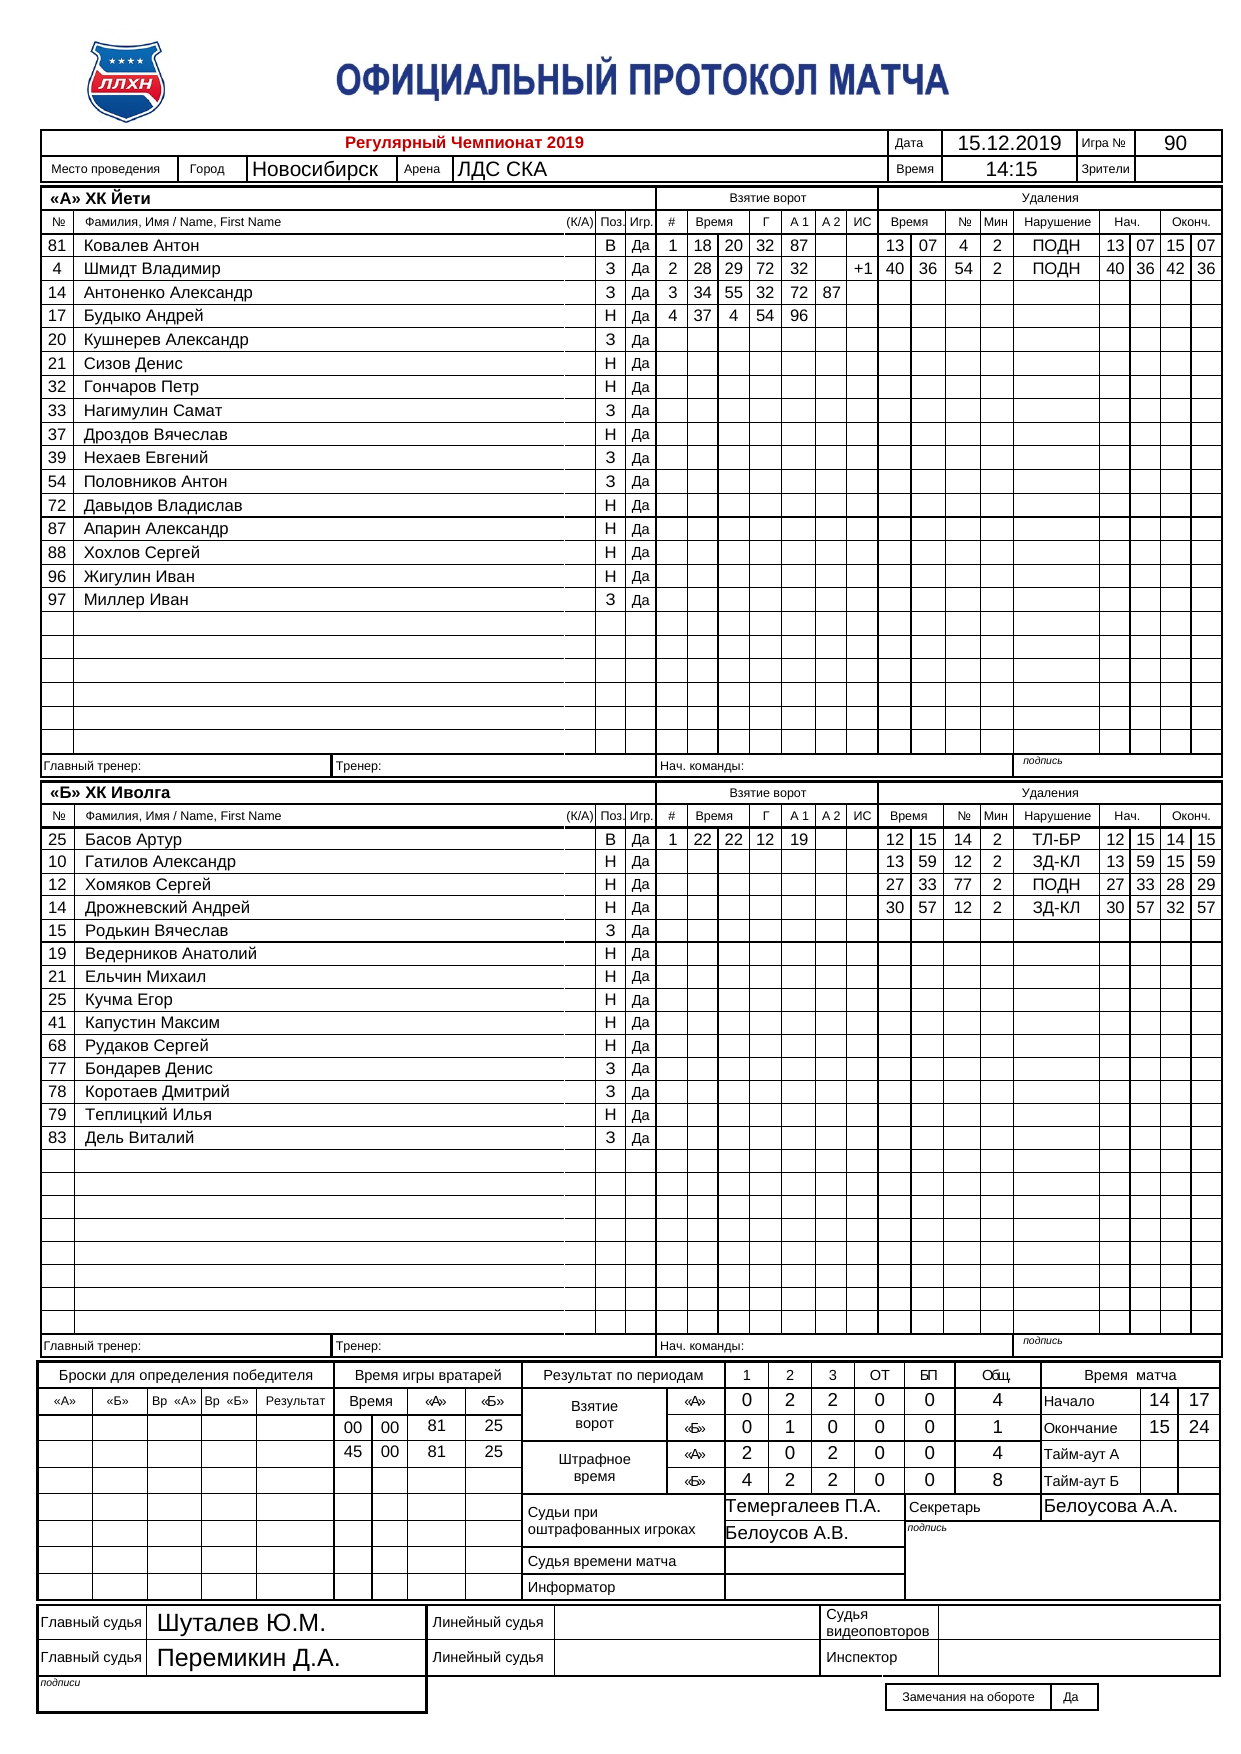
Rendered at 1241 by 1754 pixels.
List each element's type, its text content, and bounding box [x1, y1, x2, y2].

table_cell [782, 1242, 815, 1264]
table_header 2 [769, 1363, 811, 1387]
table_cell [1014, 920, 1099, 941]
table_cell Штрафное время [523, 1442, 666, 1493]
table_cell «А» [39, 1389, 92, 1413]
table_cell 0 [855, 1389, 904, 1413]
table_cell [939, 1640, 1219, 1675]
table_cell 2 [981, 850, 1013, 872]
table_cell [816, 352, 846, 374]
table_cell [688, 1196, 717, 1218]
table_cell [42, 683, 73, 706]
table_cell 33 [1131, 874, 1160, 895]
table_cell [75, 1265, 564, 1287]
table_cell [816, 235, 846, 256]
table_cell [688, 1219, 717, 1241]
table_cell [565, 1035, 595, 1057]
table_cell [816, 1058, 846, 1079]
table_cell [565, 565, 595, 587]
table_cell Нач. команды: [657, 1335, 1012, 1356]
table_cell [565, 707, 595, 729]
table_cell [750, 541, 781, 564]
table_cell [981, 1288, 1013, 1310]
table_cell А 1 [782, 805, 815, 826]
table_cell 0 [905, 1415, 954, 1440]
table_cell 77 [42, 1058, 74, 1079]
table_cell [1192, 612, 1221, 634]
table_cell [912, 1242, 943, 1264]
table_cell [912, 636, 945, 658]
table_cell [750, 966, 781, 987]
table_header 15.12.2019 [943, 131, 1076, 155]
table_cell [944, 1288, 980, 1310]
table_cell [847, 989, 877, 1011]
table_cell [816, 1265, 846, 1287]
table_header Время игры вратарей [335, 1363, 521, 1387]
table_cell 1 [956, 1415, 1040, 1440]
table_cell [1161, 1196, 1190, 1218]
table_cell [816, 1196, 846, 1218]
table_cell [719, 518, 749, 540]
table_cell [847, 1081, 877, 1103]
table_cell [335, 1468, 371, 1493]
table_cell [74, 659, 564, 682]
table_cell 57 [1131, 896, 1160, 918]
table_cell № [946, 211, 980, 233]
table_cell В [596, 829, 625, 849]
table_cell Да [626, 376, 655, 398]
table_cell подпись [906, 1522, 1219, 1599]
table_cell [1100, 1219, 1129, 1241]
table_cell [750, 565, 781, 587]
table_cell [981, 1242, 1013, 1264]
table_cell [1014, 376, 1099, 398]
table_cell 54 [42, 470, 73, 493]
table_cell [847, 943, 877, 964]
table_cell 29 [1192, 874, 1221, 895]
table_cell [1131, 920, 1160, 941]
table_cell [879, 494, 910, 516]
table_header Игра № [1078, 131, 1134, 155]
table_cell [1131, 1196, 1160, 1218]
table_cell [1131, 1081, 1160, 1103]
table_cell [1100, 446, 1129, 469]
table_cell Ельчин Михаил [75, 966, 564, 987]
table_cell [981, 518, 1013, 540]
table_cell [912, 1035, 943, 1057]
table_cell [596, 1288, 625, 1310]
table_cell [1192, 423, 1221, 445]
table_cell ЛДС СКА [454, 157, 887, 181]
table_cell [1192, 1196, 1221, 1218]
table_cell [1014, 305, 1099, 327]
table_cell [847, 281, 877, 303]
table_cell [257, 1468, 333, 1493]
table_cell [626, 730, 655, 753]
table_cell [202, 1468, 256, 1493]
table_cell [816, 612, 846, 634]
table_cell [816, 257, 846, 280]
table_cell [847, 541, 877, 564]
table_cell [596, 683, 625, 706]
table_cell [946, 541, 980, 564]
table_header БП [905, 1363, 954, 1387]
table_cell [1161, 541, 1190, 564]
table_cell [1161, 1127, 1190, 1149]
table_cell [782, 1058, 815, 1079]
table_cell [750, 730, 781, 753]
table_cell [879, 707, 910, 729]
table_cell [565, 1173, 595, 1195]
table_cell [626, 1150, 655, 1172]
table_cell 13 [1100, 850, 1129, 872]
table_cell 33 [42, 399, 73, 422]
table_cell [565, 1104, 595, 1126]
table_cell [657, 1196, 687, 1218]
table_cell [879, 1058, 910, 1079]
table_cell [782, 1219, 815, 1241]
table_cell [782, 565, 815, 587]
table_cell [847, 423, 877, 445]
table_cell [1161, 1219, 1190, 1241]
table_cell [1161, 707, 1190, 729]
table_cell [373, 1494, 407, 1520]
table_cell 36 [912, 257, 945, 280]
table_cell [373, 1468, 407, 1493]
table_cell [847, 1127, 877, 1149]
table_cell [1099, 1682, 1220, 1711]
table_cell Н [596, 352, 625, 374]
table_cell Инспектор [821, 1640, 938, 1675]
table_cell [565, 896, 595, 918]
table_cell Фамилия, Имя / Name, First Name [75, 805, 565, 826]
table_cell [93, 1468, 147, 1493]
table_cell 32 [750, 281, 781, 303]
table_cell # [657, 805, 687, 826]
table_cell [1014, 1288, 1099, 1310]
table_cell [1014, 966, 1099, 987]
table_cell [688, 1150, 717, 1172]
table_cell [1192, 1081, 1221, 1103]
table_cell [565, 446, 595, 469]
table_cell [565, 659, 595, 682]
table_cell [1100, 423, 1129, 445]
table_cell [1100, 588, 1129, 611]
table_cell [912, 683, 945, 706]
table_cell [981, 423, 1013, 445]
table_cell Вр «Б» [202, 1389, 256, 1413]
table_cell [946, 470, 980, 493]
table_cell Место проведения [42, 157, 177, 181]
table_cell [981, 1196, 1013, 1218]
table_cell [782, 636, 815, 658]
table_cell [981, 989, 1013, 1011]
table_cell 20 [42, 328, 73, 351]
table_cell Н [596, 1035, 625, 1057]
table_cell [782, 1173, 815, 1195]
table_cell [1131, 966, 1160, 987]
table_cell Кушнерев Александр [74, 328, 564, 351]
table_cell Линейный судья [428, 1640, 554, 1675]
table_cell [657, 1058, 687, 1079]
table_cell [565, 850, 595, 872]
table_cell № [944, 805, 980, 826]
table_cell [750, 1150, 781, 1172]
table_cell [1100, 1058, 1129, 1079]
table_cell [912, 966, 943, 987]
table_cell Гончаров Петр [74, 376, 564, 398]
table_cell [912, 494, 945, 516]
table_cell З [596, 588, 625, 611]
table_cell 32 [42, 376, 73, 398]
table_cell 2 [726, 1442, 768, 1467]
table_cell 42 [1161, 257, 1190, 280]
table_cell [912, 989, 943, 1011]
table_cell [944, 1311, 980, 1333]
table_cell [1100, 470, 1129, 493]
table_cell [42, 612, 73, 634]
table_cell [42, 659, 73, 682]
table_cell [1131, 659, 1160, 682]
table_cell [719, 1058, 749, 1079]
table_cell 4 [719, 305, 749, 327]
table_cell [688, 896, 717, 918]
table_cell 18 [688, 235, 717, 256]
table_cell [816, 874, 846, 895]
table_cell Результат [257, 1389, 333, 1413]
table_cell [657, 1288, 687, 1310]
table_header Время матча [1042, 1363, 1219, 1387]
table_cell [408, 1468, 465, 1493]
table_cell [39, 1416, 92, 1440]
table_cell [946, 659, 980, 682]
table_cell [202, 1574, 256, 1599]
table_cell [42, 1311, 74, 1333]
table_cell [1014, 1035, 1099, 1057]
table_cell Нагимулин Самат [74, 399, 564, 422]
table_cell [816, 683, 846, 706]
table_cell Время [688, 805, 749, 826]
table_cell [944, 1219, 980, 1241]
table_cell [1014, 328, 1099, 351]
table_cell [719, 1311, 749, 1333]
table_cell (К/А) [565, 211, 595, 233]
table_cell [1100, 1242, 1129, 1264]
table_cell [750, 874, 781, 895]
table_cell Судья видеоповторов [821, 1606, 938, 1639]
table_cell [688, 1265, 717, 1287]
table_header Удаления [879, 783, 1221, 803]
table_cell [596, 636, 625, 658]
table_cell [1192, 1311, 1221, 1333]
table_cell ИС [847, 805, 877, 826]
table_cell 4 [946, 235, 980, 256]
table_cell [719, 423, 749, 445]
table_cell [466, 1547, 521, 1573]
table_cell 59 [912, 850, 943, 872]
table_cell [1192, 1104, 1221, 1126]
table_cell [879, 376, 910, 398]
table_cell [1100, 707, 1129, 729]
table_cell 25 [42, 989, 74, 1011]
table_cell 4 [42, 257, 73, 280]
table_cell [750, 1173, 781, 1195]
table_cell [565, 1311, 595, 1333]
table_cell [912, 943, 943, 964]
table_cell Игр. [626, 805, 655, 826]
table_cell [74, 636, 564, 658]
table_cell Да [626, 1058, 655, 1079]
table_cell [883, 1677, 1220, 1681]
table_cell 36 [1192, 257, 1221, 280]
table_cell [408, 1574, 465, 1599]
table_cell [657, 588, 687, 611]
table_cell 0 [812, 1415, 854, 1440]
table_cell ИС [847, 211, 877, 233]
table_cell [912, 1058, 943, 1079]
table_cell [1100, 1196, 1129, 1218]
table_cell [42, 1219, 74, 1241]
table_cell ТЛ-БР [1014, 829, 1099, 849]
table_cell [1100, 1104, 1129, 1126]
table_cell [879, 1265, 910, 1287]
table_cell [912, 399, 945, 422]
table_cell [816, 328, 846, 351]
table_cell 0 [855, 1415, 904, 1440]
table_cell [981, 352, 1013, 374]
table_cell [816, 446, 846, 469]
table_cell [657, 730, 687, 753]
table_cell 20 [719, 235, 749, 256]
table_cell [719, 1081, 749, 1103]
table_cell [373, 1521, 407, 1546]
table_cell [946, 423, 980, 445]
table_cell [1014, 683, 1099, 706]
table_cell [750, 659, 781, 682]
table_cell 15 [42, 920, 74, 941]
table_header ОТ [855, 1363, 904, 1387]
table_cell [75, 1150, 564, 1172]
table_header Взятие ворот [657, 783, 877, 803]
table_cell 28 [688, 257, 717, 280]
table_cell [946, 446, 980, 469]
table_cell [782, 1265, 815, 1287]
table_cell 83 [42, 1127, 74, 1149]
table_cell [719, 541, 749, 564]
table_cell [912, 423, 945, 445]
table_cell [944, 1196, 980, 1218]
table_cell 13 [1100, 235, 1129, 256]
table_cell [1131, 541, 1160, 564]
table_cell Бондарев Денис [75, 1058, 564, 1079]
table_cell Да [626, 966, 655, 987]
table_header 3 [812, 1363, 854, 1387]
table_cell [1192, 446, 1221, 469]
table_cell [782, 1311, 815, 1333]
table_cell [565, 920, 595, 941]
table_cell [1014, 636, 1099, 658]
table_cell Поз. [596, 805, 625, 826]
table_cell [596, 1242, 625, 1264]
table_cell [1131, 1173, 1160, 1195]
table_header Броски для определения победителя [39, 1363, 333, 1387]
table_cell [1100, 1311, 1129, 1333]
table_cell [39, 1547, 92, 1573]
table_cell [657, 1012, 687, 1033]
table_cell 1 [657, 235, 687, 256]
table_cell 55 [719, 281, 749, 303]
table_cell Шуталев Ю.М. [147, 1606, 425, 1639]
table_cell [719, 1173, 749, 1195]
table_cell [816, 1150, 846, 1172]
table_cell [912, 920, 943, 941]
table_cell [879, 920, 910, 941]
table_cell [1192, 920, 1221, 941]
table_cell (К/А) [565, 805, 595, 826]
table_cell [946, 730, 980, 753]
table_cell [257, 1521, 333, 1546]
table_cell [74, 612, 564, 634]
table_cell [42, 707, 73, 729]
table_cell [879, 352, 910, 374]
table_cell [879, 328, 910, 351]
table_cell [719, 1288, 749, 1310]
table_cell 54 [946, 257, 980, 280]
table_cell [657, 874, 687, 895]
table_cell Нач. [1100, 805, 1160, 826]
table_cell [1100, 1012, 1129, 1033]
table_cell [750, 328, 781, 351]
table_cell [719, 328, 749, 351]
table_cell [750, 352, 781, 374]
table_cell [688, 636, 717, 658]
table_cell Тайм-аут Б [1042, 1468, 1140, 1493]
table_cell [816, 1104, 846, 1126]
table_cell [657, 541, 687, 564]
table_cell [1014, 1219, 1099, 1241]
table_cell [912, 1173, 943, 1195]
table_cell 17 [42, 305, 73, 327]
table_cell [944, 989, 980, 1011]
table_cell [657, 470, 687, 493]
table_cell 19 [782, 829, 815, 849]
table_cell [847, 850, 877, 872]
table_cell [879, 966, 910, 987]
table_cell [719, 1035, 749, 1057]
table_cell [750, 683, 781, 706]
table_cell [750, 1104, 781, 1126]
table_cell Н [596, 541, 625, 564]
table_cell [1192, 281, 1221, 303]
table_cell [1192, 470, 1221, 493]
table_cell [750, 588, 781, 611]
table_cell [879, 565, 910, 587]
table_cell [565, 943, 595, 964]
table_cell [816, 494, 846, 516]
table_cell [1192, 730, 1221, 753]
table_cell [1161, 943, 1190, 964]
table_cell 4 [956, 1442, 1040, 1467]
table_cell [1161, 636, 1190, 658]
table_cell Хомяков Сергей [75, 874, 564, 895]
table_cell [1014, 1012, 1099, 1033]
table_cell [596, 1311, 625, 1333]
table_cell [981, 305, 1013, 327]
table_cell [847, 659, 877, 682]
table_cell [466, 1468, 521, 1493]
table_cell [719, 1196, 749, 1218]
table_cell «Б» [93, 1389, 147, 1413]
table_cell 77 [944, 874, 980, 895]
table_cell 59 [1131, 850, 1160, 872]
table_cell «А» [408, 1389, 465, 1413]
table_cell Дель Виталий [75, 1127, 564, 1149]
table_cell Информатор [523, 1575, 724, 1599]
table_cell Фамилия, Имя / Name, First Name [74, 211, 565, 233]
table_cell [1161, 565, 1190, 587]
table_cell [816, 1035, 846, 1057]
table_cell [1131, 470, 1160, 493]
table_cell [688, 518, 717, 540]
table_cell [148, 1547, 201, 1573]
table_cell [1192, 1242, 1221, 1264]
table_cell [565, 1242, 595, 1264]
table_cell Дрожневский Андрей [75, 896, 564, 918]
table_cell [1161, 1081, 1190, 1103]
table_cell [981, 1265, 1013, 1287]
table_cell [1014, 352, 1099, 374]
table_cell [1192, 352, 1221, 374]
table_cell З [596, 1058, 625, 1079]
table_header Да [1052, 1685, 1097, 1709]
table_cell [1014, 1104, 1099, 1126]
table_cell [565, 423, 595, 445]
table_cell [39, 1494, 92, 1520]
table_cell [847, 328, 877, 351]
table_cell Главный тренер: [42, 1335, 330, 1356]
table_cell Да [626, 352, 655, 374]
table_cell [657, 1265, 687, 1287]
table_cell 32 [1161, 896, 1190, 918]
table_cell Да [626, 874, 655, 895]
table_cell 81 [42, 235, 73, 256]
table_cell 25 [42, 829, 74, 849]
table_cell [42, 1288, 74, 1310]
table_cell [257, 1494, 333, 1520]
table_cell [981, 1058, 1013, 1079]
table_cell Время [889, 157, 941, 181]
table_cell [657, 966, 687, 987]
table_cell [373, 1547, 407, 1573]
table_cell [981, 966, 1013, 987]
table_cell [75, 1219, 564, 1241]
table_cell З [596, 470, 625, 493]
table_cell 07 [1131, 235, 1160, 256]
table_cell [1014, 1058, 1099, 1079]
table_cell [879, 1104, 910, 1126]
table_cell [782, 328, 815, 351]
table_cell 2 [981, 257, 1013, 280]
table_cell [1131, 730, 1160, 753]
table_cell Время [879, 211, 945, 233]
table_cell Игр. [626, 211, 655, 233]
table_cell [719, 850, 749, 872]
table_cell 2 [657, 257, 687, 280]
table_cell [816, 966, 846, 987]
table_cell ЗД-КЛ [1014, 896, 1099, 918]
table_cell [75, 1196, 564, 1218]
table_cell [944, 920, 980, 941]
table_cell [565, 470, 595, 493]
table_cell [816, 1081, 846, 1103]
table_header Регулярный Чемпионат 2019 [42, 131, 887, 155]
table_cell 68 [42, 1035, 74, 1057]
table_cell [981, 1012, 1013, 1033]
table_cell Оконч. [1161, 211, 1221, 233]
table_cell [626, 636, 655, 658]
table_cell [879, 446, 910, 469]
table_cell Н [596, 943, 625, 964]
table_cell Г [750, 211, 781, 233]
table_cell [1131, 1242, 1160, 1264]
table_cell Взятие ворот [523, 1389, 666, 1440]
table_cell [148, 1441, 201, 1467]
table_cell [946, 399, 980, 422]
table_cell 0 [855, 1468, 904, 1493]
table_cell Н [596, 494, 625, 516]
table_cell 1 [769, 1415, 811, 1440]
table_cell [879, 1012, 910, 1033]
table_cell [1014, 470, 1099, 493]
table_cell [657, 636, 687, 658]
table_cell [565, 399, 595, 422]
table_cell [1131, 1012, 1160, 1033]
table_cell [946, 352, 980, 374]
table_cell [750, 470, 781, 493]
table_cell 22 [688, 829, 717, 849]
table_cell Басов Артур [75, 829, 564, 849]
table_cell [688, 874, 717, 895]
table_cell [847, 730, 877, 753]
table_cell [782, 1035, 815, 1057]
table_cell [657, 707, 687, 729]
table_cell [688, 1035, 717, 1057]
table_cell [148, 1521, 201, 1546]
table_cell [879, 1219, 910, 1241]
table_cell [555, 1640, 819, 1675]
table_cell [847, 1219, 877, 1241]
table_cell [1179, 1441, 1219, 1467]
table_cell [847, 920, 877, 941]
table_cell Да [626, 920, 655, 941]
table_cell Теплицкий Илья [75, 1104, 564, 1126]
table_cell [565, 989, 595, 1011]
table_cell [1192, 989, 1221, 1011]
table_cell [981, 730, 1013, 753]
table_cell [782, 659, 815, 682]
table_cell Нач. [1100, 211, 1160, 233]
table_cell [657, 683, 687, 706]
table_cell 15 [1141, 1415, 1177, 1440]
table_cell [202, 1547, 256, 1573]
table_cell [1161, 494, 1190, 516]
table_cell [657, 989, 687, 1011]
table_cell [944, 966, 980, 987]
table_cell Белоусов А.В. [726, 1521, 904, 1546]
table_cell [782, 730, 815, 753]
table_cell Судья времени матча [523, 1548, 724, 1573]
table_cell [726, 1575, 904, 1599]
table_cell [565, 328, 595, 351]
table_cell [879, 636, 910, 658]
table_cell 00 [335, 1416, 371, 1440]
table_cell [626, 1173, 655, 1195]
table_cell [688, 1288, 717, 1310]
table_cell [816, 1242, 846, 1264]
table_cell Да [626, 235, 655, 256]
table_cell 10 [42, 850, 74, 872]
table_cell [879, 683, 910, 706]
table_cell [1131, 588, 1160, 611]
table_cell [74, 730, 564, 753]
table_cell [719, 636, 749, 658]
table_cell [981, 494, 1013, 516]
table_cell [1192, 494, 1221, 516]
table_cell [816, 588, 846, 611]
table_cell [688, 1058, 717, 1079]
table_cell «Б» [668, 1468, 724, 1493]
table_cell [1141, 1468, 1177, 1493]
table_cell [782, 612, 815, 634]
table_cell [565, 1012, 595, 1033]
table_cell [1131, 1265, 1160, 1287]
table_cell [750, 1012, 781, 1033]
table_cell [1161, 281, 1190, 303]
table_cell Нехаев Евгений [74, 446, 564, 469]
table_cell [1014, 446, 1099, 469]
table_cell [782, 470, 815, 493]
table_cell [944, 1127, 980, 1149]
table_cell [1131, 494, 1160, 516]
table_cell [816, 829, 846, 849]
table_cell [981, 1104, 1013, 1126]
table_cell [912, 376, 945, 398]
table_cell Поз. [596, 211, 625, 233]
table_cell А 2 [816, 805, 846, 826]
table_cell [944, 1265, 980, 1287]
table_cell 0 [769, 1442, 811, 1467]
table_cell [847, 376, 877, 398]
table_cell [202, 1441, 256, 1467]
table_cell Да [626, 588, 655, 611]
table_cell [946, 612, 980, 634]
table_cell [944, 1173, 980, 1195]
table_cell [688, 683, 717, 706]
table_cell [847, 874, 877, 895]
table_cell Шмидт Владимир [74, 257, 564, 280]
table_cell 2 [981, 235, 1013, 256]
table_cell [879, 1035, 910, 1057]
table_cell [1100, 352, 1129, 374]
table_cell [1014, 612, 1099, 634]
table_cell [719, 376, 749, 398]
table_cell [1100, 1288, 1129, 1310]
table_cell [946, 328, 980, 351]
table_cell [42, 1242, 74, 1264]
table_cell [782, 966, 815, 987]
table_cell [626, 612, 655, 634]
table_cell Да [626, 494, 655, 516]
table_cell Город [179, 157, 246, 181]
table_cell [750, 989, 781, 1011]
table_cell [912, 1288, 943, 1310]
table_cell [688, 707, 717, 729]
table_cell 00 [373, 1416, 407, 1440]
table_cell Да [626, 281, 655, 303]
table_cell [565, 874, 595, 895]
table_cell З [596, 281, 625, 303]
table_cell [1161, 423, 1190, 445]
table_cell [816, 920, 846, 941]
table_cell [847, 1265, 877, 1287]
table_cell [1014, 989, 1099, 1011]
table_cell [1100, 305, 1129, 327]
table_cell [1014, 659, 1099, 682]
table_cell 81 [408, 1416, 465, 1440]
table_cell 14 [944, 829, 980, 849]
table_cell [466, 1494, 521, 1520]
table_cell [912, 352, 945, 374]
table_cell Да [626, 423, 655, 445]
table_cell Хохлов Сергей [74, 541, 564, 564]
table_cell [1100, 1173, 1129, 1195]
table_cell [1014, 1242, 1099, 1264]
table_cell [93, 1521, 147, 1546]
table_cell [719, 588, 749, 611]
table_cell [657, 850, 687, 872]
table_cell [565, 1127, 595, 1149]
table_cell [1161, 1288, 1190, 1310]
table_cell 2 [769, 1389, 811, 1413]
table_cell [879, 730, 910, 753]
table_cell 87 [42, 518, 73, 540]
table_cell [39, 1521, 92, 1546]
table_cell [626, 1311, 655, 1333]
table_cell [750, 896, 781, 918]
table_cell [912, 612, 945, 634]
table_cell [657, 920, 687, 941]
table_cell 15 [912, 829, 943, 849]
table_cell [1161, 376, 1190, 398]
table_cell 12 [944, 896, 980, 918]
table_cell [1192, 1058, 1221, 1079]
table_cell Н [596, 989, 625, 1011]
table_cell 0 [905, 1442, 954, 1467]
table_cell [1014, 1173, 1099, 1195]
table_cell Да [626, 896, 655, 918]
table_cell [847, 1012, 877, 1033]
table_cell [750, 707, 781, 729]
table_cell Да [626, 1012, 655, 1033]
table_cell [74, 707, 564, 729]
table_cell 12 [879, 829, 910, 849]
table_cell [719, 659, 749, 682]
table_cell [1131, 1219, 1160, 1241]
table_cell [879, 305, 910, 327]
table_cell [912, 1150, 943, 1172]
table_cell Главный судья [39, 1640, 146, 1675]
table_cell Н [596, 966, 625, 987]
table_cell 57 [1192, 896, 1221, 918]
table_cell [565, 305, 595, 327]
table_cell [750, 1219, 781, 1241]
table_cell [39, 1441, 92, 1467]
table_cell [1100, 541, 1129, 564]
table_cell [719, 730, 749, 753]
table_cell [1161, 305, 1190, 327]
table_cell Н [596, 1104, 625, 1126]
table_cell Да [626, 1127, 655, 1149]
table_cell [912, 588, 945, 611]
table_cell А 2 [816, 211, 846, 233]
table_cell [688, 352, 717, 374]
table_cell Да [626, 943, 655, 964]
table_cell [879, 1242, 910, 1264]
table_cell 41 [42, 1012, 74, 1033]
table_cell [688, 423, 717, 445]
table_cell [1131, 399, 1160, 422]
table_cell [148, 1416, 201, 1440]
table_cell [335, 1494, 371, 1520]
table_cell [1161, 1035, 1190, 1057]
table_cell [946, 565, 980, 587]
table_cell [750, 850, 781, 872]
table_cell [1131, 281, 1160, 303]
table_cell [981, 328, 1013, 351]
table_cell [847, 636, 877, 658]
table_cell [816, 423, 846, 445]
table_cell [946, 707, 980, 729]
table_cell 34 [688, 281, 717, 303]
table_cell Тренер: [333, 755, 655, 776]
table_cell [816, 541, 846, 564]
table_cell Родькин Вячеслав [75, 920, 564, 941]
table_cell [74, 683, 564, 706]
table_cell [816, 1173, 846, 1195]
table_cell [782, 1012, 815, 1033]
table_cell Коротаев Дмитрий [75, 1081, 564, 1103]
table_cell [657, 1219, 687, 1241]
table_cell [657, 1150, 687, 1172]
table_cell [688, 1173, 717, 1195]
table_cell [847, 1173, 877, 1195]
table_cell 24 [1179, 1415, 1219, 1440]
table_cell [750, 1311, 781, 1333]
table_cell 32 [750, 235, 781, 256]
table_cell [1131, 446, 1160, 469]
table_cell [466, 1574, 521, 1599]
table_cell [750, 943, 781, 964]
table_cell [981, 281, 1013, 303]
table_cell Да [626, 1081, 655, 1103]
table_cell [981, 1035, 1013, 1057]
table_cell [847, 446, 877, 469]
table_cell [847, 707, 877, 729]
table_cell [657, 1104, 687, 1126]
table_cell [93, 1494, 147, 1520]
table_cell [981, 1219, 1013, 1241]
table_cell [782, 920, 815, 941]
table_cell [565, 1196, 595, 1218]
table_cell [335, 1547, 371, 1573]
table_cell Дроздов Вячеслав [74, 423, 564, 445]
table_cell [75, 1242, 564, 1264]
table_cell [750, 612, 781, 634]
table_cell [879, 1311, 910, 1333]
table_cell [719, 943, 749, 964]
table_cell [1014, 399, 1099, 422]
table_cell [847, 896, 877, 918]
table_cell [1014, 281, 1099, 303]
table_cell [912, 1196, 943, 1218]
table_cell [719, 874, 749, 895]
table_cell [719, 470, 749, 493]
table_cell [565, 829, 595, 849]
table_cell [782, 446, 815, 469]
table_cell Главный судья [39, 1606, 146, 1639]
table_cell [565, 683, 595, 706]
table_cell [946, 494, 980, 516]
table_cell [1192, 659, 1221, 682]
table_cell [1192, 518, 1221, 540]
table_cell [1161, 352, 1190, 374]
table_cell [847, 1104, 877, 1126]
table_cell [1161, 1311, 1190, 1333]
table_cell [657, 943, 687, 964]
table_cell [847, 829, 877, 849]
table_cell [1100, 376, 1129, 398]
table_cell Мин [981, 211, 1013, 233]
table_header Удаления [879, 188, 1221, 209]
table_cell [148, 1494, 201, 1520]
table_cell [1014, 707, 1099, 729]
table_cell [1100, 281, 1129, 303]
table_cell [1192, 376, 1221, 398]
table_cell [1131, 1150, 1160, 1172]
table_cell [847, 1242, 877, 1264]
table_cell [912, 707, 945, 729]
table_cell [1192, 1265, 1221, 1287]
table_cell Гатилов Александр [75, 850, 564, 872]
table_cell [688, 730, 717, 753]
table_cell [816, 565, 846, 587]
table_cell [750, 1058, 781, 1079]
table_cell [750, 494, 781, 516]
table_cell [1014, 588, 1099, 611]
table_cell [565, 541, 595, 564]
table_cell 12 [1100, 829, 1129, 849]
table_cell Половников Антон [74, 470, 564, 493]
table_cell [879, 588, 910, 611]
table_cell [596, 1173, 625, 1195]
table_cell «А» [668, 1442, 724, 1467]
table_cell [257, 1416, 333, 1440]
table_cell [750, 376, 781, 398]
table_cell З [596, 257, 625, 280]
table_cell [565, 281, 595, 303]
table_cell подпись [1014, 1335, 1221, 1356]
table_cell [688, 470, 717, 493]
table_cell [1161, 730, 1190, 753]
table_cell [42, 1265, 74, 1287]
table_cell [75, 1173, 564, 1195]
table_cell [42, 636, 73, 658]
table_cell [626, 1265, 655, 1287]
table_cell 22 [719, 829, 749, 849]
table_cell [719, 683, 749, 706]
table_cell [782, 376, 815, 398]
table_cell [816, 1288, 846, 1310]
table_cell [782, 850, 815, 872]
table_cell [879, 1288, 910, 1310]
table_cell [912, 1012, 943, 1033]
table_cell [1131, 1035, 1160, 1057]
table_cell А 1 [782, 211, 815, 233]
table_cell [981, 470, 1013, 493]
table_cell [1141, 1441, 1177, 1467]
table_cell Н [596, 874, 625, 895]
table_cell Жигулин Иван [74, 565, 564, 587]
table_cell [1161, 1058, 1190, 1079]
table_cell [719, 1219, 749, 1241]
table_cell [981, 1150, 1013, 1172]
table_cell [847, 305, 877, 327]
table_cell [944, 1150, 980, 1172]
table_cell [1161, 470, 1190, 493]
table_cell [565, 1150, 595, 1172]
table_cell [1131, 707, 1160, 729]
table_cell Зрители [1078, 157, 1134, 181]
table_header Дата [889, 131, 941, 155]
table_header 90 [1136, 131, 1221, 155]
table_cell [1161, 446, 1190, 469]
table_cell подписи [39, 1677, 425, 1711]
table_header «Б» ХК Иволга [42, 783, 655, 803]
table_cell [782, 1127, 815, 1149]
table_cell 40 [1100, 257, 1129, 280]
table_cell Окончание [1042, 1415, 1140, 1440]
table_cell З [596, 1127, 625, 1149]
table_cell [816, 305, 846, 327]
table_cell [565, 636, 595, 658]
table_cell [373, 1574, 407, 1599]
table_cell 14 [42, 281, 73, 303]
table_cell [944, 1012, 980, 1033]
table_cell [981, 707, 1013, 729]
table_cell [944, 1035, 980, 1057]
table_cell 27 [1100, 874, 1129, 895]
table_cell [782, 1104, 815, 1126]
table_cell Да [626, 565, 655, 587]
table_cell ЗД-КЛ [1014, 850, 1099, 872]
table_cell [1100, 1081, 1129, 1103]
table_cell Капустин Максим [75, 1012, 564, 1033]
table_cell [1192, 541, 1221, 564]
table_cell Вр «А» [148, 1389, 201, 1413]
table_cell [1131, 1104, 1160, 1126]
table_cell [202, 1416, 256, 1440]
table_cell [626, 1219, 655, 1241]
table_cell [719, 352, 749, 374]
table_cell 4 [657, 305, 687, 327]
table_cell 0 [726, 1415, 768, 1440]
table_cell [847, 966, 877, 987]
table_cell [688, 565, 717, 587]
table_cell [912, 730, 945, 753]
table_cell [750, 636, 781, 658]
table_cell 96 [782, 305, 815, 327]
table_cell [1100, 683, 1129, 706]
table_cell [912, 1104, 943, 1126]
table_cell [565, 1058, 595, 1079]
table_cell [981, 683, 1013, 706]
table_cell В [596, 235, 625, 256]
table_cell [596, 659, 625, 682]
table_cell [1192, 1219, 1221, 1241]
table_cell Н [596, 518, 625, 540]
table_cell [688, 850, 717, 872]
table_cell [981, 376, 1013, 398]
table_cell [1014, 518, 1099, 540]
table_cell 12 [750, 829, 781, 849]
table_cell [847, 612, 877, 634]
table_cell [657, 1242, 687, 1264]
table_cell З [596, 1081, 625, 1103]
table_cell Н [596, 850, 625, 872]
table_cell 17 [1179, 1389, 1219, 1413]
table_cell ПОДН [1014, 235, 1099, 256]
table_cell [750, 920, 781, 941]
table_cell «А» [668, 1389, 724, 1413]
table_cell [335, 1521, 371, 1546]
table_cell 2 [769, 1468, 811, 1493]
table_cell [75, 1288, 564, 1310]
table_cell [981, 1127, 1013, 1149]
table_cell [912, 565, 945, 587]
table_cell [626, 683, 655, 706]
table_cell [1131, 1058, 1160, 1079]
table_cell [847, 565, 877, 587]
table_cell [657, 423, 687, 445]
table_cell 40 [879, 257, 910, 280]
table_cell 8 [956, 1468, 1040, 1493]
table_cell [816, 989, 846, 1011]
table_cell [782, 989, 815, 1011]
table_cell [879, 518, 910, 540]
table_cell [816, 636, 846, 658]
table_cell [565, 966, 595, 987]
table_cell [782, 683, 815, 706]
table_cell [719, 920, 749, 941]
table_cell [719, 1242, 749, 1264]
table_cell [782, 518, 815, 540]
table_cell 12 [944, 850, 980, 872]
table_cell [1100, 494, 1129, 516]
table_cell [688, 1104, 717, 1126]
table_cell [1192, 565, 1221, 587]
table_cell [750, 1196, 781, 1218]
table_cell +1 [847, 257, 877, 280]
table_cell Тренер: [333, 1335, 655, 1356]
table_cell [816, 896, 846, 918]
table_cell [1100, 659, 1129, 682]
table_cell [657, 565, 687, 587]
table_cell [939, 1606, 1219, 1639]
table_cell [596, 1150, 625, 1172]
table_cell [816, 518, 846, 540]
table_cell [1100, 1265, 1129, 1287]
table_cell 28 [1161, 874, 1190, 895]
table_cell Да [626, 446, 655, 469]
table_cell Да [626, 305, 655, 327]
table_cell [688, 920, 717, 941]
table_header 1 [726, 1363, 768, 1387]
table_cell [782, 1196, 815, 1218]
table_cell [719, 494, 749, 516]
table_cell Начало [1042, 1389, 1140, 1413]
table_cell [1100, 636, 1129, 658]
table_cell [688, 1081, 717, 1103]
table_cell 33 [912, 874, 943, 895]
table_header Общ. [956, 1363, 1040, 1387]
table_cell 14 [1161, 829, 1190, 849]
table_cell 25 [466, 1441, 521, 1467]
table_cell 14 [42, 896, 74, 918]
table_cell [1131, 352, 1160, 374]
table_cell Да [626, 989, 655, 1011]
table_cell 0 [905, 1468, 954, 1493]
table_cell [1161, 1173, 1190, 1195]
table_cell 4 [956, 1389, 1040, 1413]
table_cell 2 [812, 1389, 854, 1413]
table_cell [782, 1081, 815, 1103]
table_cell [1131, 683, 1160, 706]
table_cell [944, 1104, 980, 1126]
table_cell 13 [879, 235, 910, 256]
table_cell [688, 588, 717, 611]
table_cell Давыдов Владислав [74, 494, 564, 516]
table_cell [782, 399, 815, 422]
table_cell [879, 423, 910, 445]
table_cell 2 [981, 874, 1013, 895]
table_cell [750, 1288, 781, 1310]
table_cell [1014, 565, 1099, 587]
table_cell Н [596, 305, 625, 327]
table_cell [847, 1288, 877, 1310]
table_cell Темергалеев П.А. [726, 1495, 904, 1520]
table_cell [657, 494, 687, 516]
table_cell [981, 920, 1013, 941]
table_cell [688, 943, 717, 964]
table_cell Перемикин Д.А. [147, 1640, 425, 1675]
table_cell [93, 1574, 147, 1599]
table_cell [1192, 399, 1221, 422]
table_cell 87 [816, 281, 846, 303]
table_cell [1100, 966, 1129, 987]
table_cell [1192, 943, 1221, 964]
table_cell [1161, 1265, 1190, 1287]
table_cell [981, 1311, 1013, 1333]
table_cell [816, 399, 846, 422]
table_cell [1131, 1311, 1160, 1333]
table_cell [565, 376, 595, 398]
table_cell [1161, 1012, 1190, 1033]
table_cell [847, 1035, 877, 1057]
table_cell [782, 1288, 815, 1310]
table_cell [688, 1242, 717, 1264]
table_cell [912, 281, 945, 303]
table_cell [657, 328, 687, 351]
table_cell [719, 612, 749, 634]
table_cell [1192, 1127, 1221, 1149]
table_cell [1161, 1104, 1190, 1126]
table_cell [1131, 1288, 1160, 1310]
table_cell [39, 1574, 92, 1599]
table_cell [1100, 1035, 1129, 1057]
table_cell Да [626, 541, 655, 564]
table_cell [750, 1035, 781, 1057]
table_cell [565, 588, 595, 611]
table_cell 14 [1141, 1389, 1177, 1413]
table_cell [657, 446, 687, 469]
table_cell [912, 1219, 943, 1241]
table_cell Да [626, 470, 655, 493]
table_cell 81 [408, 1441, 465, 1467]
table_cell Апарин Александр [74, 518, 564, 540]
table_cell [879, 1081, 910, 1103]
table_cell Да [626, 518, 655, 540]
table_cell [565, 1288, 595, 1310]
table_cell [626, 707, 655, 729]
table_cell № [42, 211, 73, 233]
table_cell [981, 943, 1013, 964]
table_cell [42, 1173, 74, 1195]
table_cell [596, 730, 625, 753]
table_cell [782, 494, 815, 516]
table_cell 21 [42, 352, 73, 374]
table_cell [335, 1574, 371, 1599]
table_cell Сизов Денис [74, 352, 564, 374]
table_cell [816, 707, 846, 729]
table_cell [1014, 541, 1099, 564]
table_cell [1100, 1150, 1129, 1172]
table_cell Да [626, 829, 655, 849]
table_cell [1014, 1311, 1099, 1333]
table_cell [1161, 659, 1190, 682]
table_cell [946, 636, 980, 658]
table_cell [912, 518, 945, 540]
table_cell 88 [42, 541, 73, 564]
table_cell [1131, 305, 1160, 327]
table_cell [847, 683, 877, 706]
table_cell [1161, 612, 1190, 634]
table_cell [750, 1265, 781, 1287]
table_cell 07 [912, 235, 945, 256]
table_cell [847, 1058, 877, 1079]
table_cell 97 [42, 588, 73, 611]
table_cell [750, 423, 781, 445]
table_cell [1192, 1035, 1221, 1057]
table_cell 15 [1161, 850, 1190, 872]
table_cell [847, 518, 877, 540]
table_cell Судьи при оштрафованных игроках [523, 1495, 724, 1546]
table_cell [750, 1242, 781, 1264]
table_cell [981, 1081, 1013, 1103]
table_cell [719, 1127, 749, 1149]
table_cell Новосибирск [248, 157, 396, 181]
table_cell [750, 446, 781, 469]
table_cell [847, 1150, 877, 1172]
table_cell [93, 1416, 147, 1440]
table_header Взятие ворот [657, 188, 877, 209]
table_cell [1161, 683, 1190, 706]
table_cell [75, 1311, 564, 1333]
table_cell 14:15 [943, 157, 1076, 181]
table_cell [750, 1127, 781, 1149]
table_cell [1161, 1242, 1190, 1264]
table_cell [981, 399, 1013, 422]
table_cell [688, 376, 717, 398]
table_cell [816, 1311, 846, 1333]
table_cell [626, 1242, 655, 1264]
table_cell [657, 1173, 687, 1195]
table_cell [1192, 636, 1221, 658]
table_cell 12 [42, 874, 74, 895]
table_cell 72 [750, 257, 781, 280]
table_cell [1192, 1012, 1221, 1033]
table_cell [912, 1127, 943, 1149]
table_cell [1014, 1196, 1099, 1218]
table_cell [1014, 1150, 1099, 1172]
table_cell [565, 494, 595, 516]
table_cell [1161, 588, 1190, 611]
table_cell [1192, 966, 1221, 987]
table_cell 00 [373, 1441, 407, 1467]
table_cell [944, 1242, 980, 1264]
table_cell [944, 1058, 980, 1079]
table_cell [1100, 518, 1129, 540]
table_cell [1131, 518, 1160, 540]
table_cell [688, 1012, 717, 1033]
table_cell Ковалев Антон [74, 235, 564, 256]
table_cell 1 [657, 829, 687, 849]
table_cell [466, 1521, 521, 1546]
table_cell Миллер Иван [74, 588, 564, 611]
table_cell [688, 966, 717, 987]
table_cell [565, 730, 595, 753]
table_cell [148, 1468, 201, 1493]
table_cell подпись [1014, 755, 1221, 776]
table_cell [981, 565, 1013, 587]
table_cell [719, 1012, 749, 1033]
table_cell [719, 989, 749, 1011]
table_cell [912, 328, 945, 351]
table_cell Оконч. [1161, 805, 1221, 826]
table_cell [257, 1547, 333, 1573]
table_cell [1014, 943, 1099, 964]
table_cell [408, 1494, 465, 1520]
table_cell [1161, 399, 1190, 422]
table_cell [1131, 328, 1160, 351]
table_cell [565, 235, 595, 256]
table_cell 07 [1192, 235, 1221, 256]
table_cell [946, 281, 980, 303]
table_cell [944, 943, 980, 964]
table_cell [1100, 565, 1129, 587]
table_cell Время [688, 211, 749, 233]
table_cell [1014, 1127, 1099, 1149]
table_cell [981, 588, 1013, 611]
table_cell [879, 1127, 910, 1149]
table_cell [879, 1150, 910, 1172]
picture [5, 28, 1179, 129]
table_cell [626, 659, 655, 682]
table_cell [688, 659, 717, 682]
table_cell 19 [42, 943, 74, 964]
table_cell З [596, 446, 625, 469]
table_cell 0 [726, 1389, 768, 1413]
table_cell 30 [1100, 896, 1129, 918]
table_cell [1100, 328, 1129, 351]
table_cell [1161, 1150, 1190, 1172]
table_cell [782, 588, 815, 611]
table_cell 57 [912, 896, 943, 918]
table_cell [946, 376, 980, 398]
table_cell [565, 1265, 595, 1287]
table_cell 2 [981, 829, 1013, 849]
table_cell [688, 612, 717, 634]
table_cell [719, 1150, 749, 1172]
table_cell 32 [782, 257, 815, 280]
table_cell 39 [42, 446, 73, 469]
table_cell [1192, 588, 1221, 611]
table_cell [912, 659, 945, 682]
table_cell [981, 636, 1013, 658]
table_cell [657, 1081, 687, 1103]
table_cell [719, 1265, 749, 1287]
table_cell [719, 896, 749, 918]
table_cell 78 [42, 1081, 74, 1103]
table_cell [816, 1012, 846, 1033]
table_cell [565, 352, 595, 374]
table_cell [782, 541, 815, 564]
table_cell [565, 257, 595, 280]
table_cell Белоусова А.А. [1042, 1495, 1219, 1520]
table_cell [782, 352, 815, 374]
table_cell [879, 541, 910, 564]
table_cell [657, 1127, 687, 1149]
table_cell 37 [42, 423, 73, 445]
table_cell 96 [42, 565, 73, 587]
table_cell [1100, 399, 1129, 422]
table_cell [1192, 707, 1221, 729]
table_cell Ведерников Анатолий [75, 943, 564, 964]
table_cell [1100, 730, 1129, 753]
table_cell Да [626, 1104, 655, 1126]
table_cell [1192, 1150, 1221, 1172]
table_cell [1131, 636, 1160, 658]
table_cell [782, 423, 815, 445]
table_cell [1014, 1081, 1099, 1103]
table_cell [565, 518, 595, 540]
table_cell [912, 446, 945, 469]
table_cell [1192, 1173, 1221, 1195]
table_cell [42, 1150, 74, 1172]
table_cell 13 [879, 850, 910, 872]
table_cell 29 [719, 257, 749, 280]
table_cell [39, 1468, 92, 1493]
table_cell 21 [42, 966, 74, 987]
table_cell Н [596, 1012, 625, 1033]
table_cell Тайм-аут А [1042, 1441, 1140, 1467]
table_cell [93, 1441, 147, 1467]
table_cell 59 [1192, 850, 1221, 872]
table_cell [879, 612, 910, 634]
table_cell [750, 399, 781, 422]
table_cell [657, 896, 687, 918]
table_cell Да [626, 328, 655, 351]
table_cell [726, 1548, 904, 1573]
table_cell [719, 707, 749, 729]
table_cell [657, 1311, 687, 1333]
table_cell 15 [1161, 235, 1190, 256]
table_cell [912, 305, 945, 327]
table_cell [565, 1081, 595, 1103]
table_cell [657, 352, 687, 374]
table_cell [202, 1494, 256, 1520]
table_cell [1192, 683, 1221, 706]
table_cell [879, 943, 910, 964]
table_cell 2 [812, 1468, 854, 1493]
table_cell 4 [726, 1468, 768, 1493]
table_cell [657, 399, 687, 422]
table_cell [981, 1173, 1013, 1195]
table_cell [847, 352, 877, 374]
table_cell [1179, 1468, 1219, 1493]
table_cell [1014, 494, 1099, 516]
table_cell [1100, 943, 1129, 964]
table_cell [782, 1150, 815, 1172]
table_cell [1100, 989, 1129, 1011]
table_cell 0 [905, 1389, 954, 1413]
table_cell 15 [1192, 829, 1221, 849]
table_cell Нач. команды: [657, 755, 1012, 776]
table_cell [688, 989, 717, 1011]
table_cell [148, 1574, 201, 1599]
table_cell [750, 1081, 781, 1103]
table_cell [879, 659, 910, 682]
table_cell [1161, 328, 1190, 351]
table_cell 3 [657, 281, 687, 303]
table_cell [657, 612, 687, 634]
table_cell [1014, 1265, 1099, 1287]
table_cell 15 [1131, 829, 1160, 849]
table_cell Секретарь [906, 1495, 1040, 1520]
table_cell 72 [42, 494, 73, 516]
table_cell [565, 612, 595, 634]
table_cell [719, 446, 749, 469]
table_cell [782, 874, 815, 895]
table_cell 27 [879, 874, 910, 895]
table_cell [912, 541, 945, 564]
table_cell [596, 612, 625, 634]
table_cell [879, 1173, 910, 1195]
table_cell [257, 1574, 333, 1599]
table_cell Да [626, 399, 655, 422]
table_cell [626, 1288, 655, 1310]
table_cell Нарушение [1014, 211, 1099, 233]
table_cell [879, 399, 910, 422]
table_cell 25 [466, 1416, 521, 1440]
table_cell [408, 1547, 465, 1573]
table_cell [912, 1265, 943, 1287]
table_cell [816, 943, 846, 964]
table_cell [719, 966, 749, 987]
table_cell Главный тренер: [42, 755, 330, 776]
table_cell [946, 683, 980, 706]
table_cell [1192, 1288, 1221, 1310]
table_cell [946, 305, 980, 327]
table_cell [688, 399, 717, 422]
table_cell [657, 1035, 687, 1057]
table_cell 30 [879, 896, 910, 918]
table_cell [912, 1081, 943, 1103]
table_cell [408, 1521, 465, 1546]
table_cell # [657, 211, 687, 233]
table_cell [816, 470, 846, 493]
table_cell [1161, 518, 1190, 540]
table_cell [1131, 376, 1160, 398]
table_cell Линейный судья [428, 1606, 554, 1639]
table_cell [816, 376, 846, 398]
table_cell № [42, 805, 74, 826]
table_cell [847, 588, 877, 611]
table_cell [981, 612, 1013, 634]
table_cell Г [750, 805, 781, 826]
table_cell [1131, 943, 1160, 964]
table_cell [816, 850, 846, 872]
table_cell Да [626, 1035, 655, 1057]
table_cell [847, 494, 877, 516]
table_cell [944, 1081, 980, 1103]
table_cell [565, 1219, 595, 1241]
table_cell 87 [782, 235, 815, 256]
table_cell [596, 1219, 625, 1241]
table_cell [257, 1441, 333, 1467]
table_cell [816, 659, 846, 682]
table_cell [202, 1521, 256, 1546]
table_cell Рудаков Сергей [75, 1035, 564, 1057]
table_cell [816, 1127, 846, 1149]
table_cell [1014, 730, 1099, 753]
table_cell Да [626, 257, 655, 280]
table_cell Н [596, 376, 625, 398]
table_cell [816, 730, 846, 753]
table_cell [847, 1196, 877, 1218]
table_cell [1131, 1127, 1160, 1149]
table_cell [816, 1219, 846, 1241]
table_cell [782, 707, 815, 729]
table_cell [1161, 966, 1190, 987]
table_cell ПОДН [1014, 874, 1099, 895]
table_cell [847, 235, 877, 256]
table_cell З [596, 920, 625, 941]
table_cell [1131, 423, 1160, 445]
table_cell [596, 707, 625, 729]
table_cell [719, 565, 749, 587]
table_cell [782, 943, 815, 964]
table_cell [1136, 157, 1221, 181]
table_cell [688, 494, 717, 516]
table_cell [1161, 920, 1190, 941]
table_cell [847, 470, 877, 493]
table_cell [1014, 423, 1099, 445]
table_cell [1131, 989, 1160, 1011]
table_cell [688, 541, 717, 564]
table_cell Нарушение [1014, 805, 1099, 826]
table_cell [719, 1104, 749, 1126]
table_cell Н [596, 423, 625, 445]
table_cell [879, 281, 910, 303]
table_cell [981, 541, 1013, 564]
table_cell [688, 328, 717, 351]
table_cell [847, 1311, 877, 1333]
table_cell Н [596, 565, 625, 587]
table_header Результат по периодам [523, 1363, 724, 1387]
table_cell 2 [812, 1442, 854, 1467]
table_cell Будыко Андрей [74, 305, 564, 327]
table_cell [1131, 565, 1160, 587]
table_cell [1192, 305, 1221, 327]
table_cell [1100, 920, 1129, 941]
table_cell [688, 1127, 717, 1149]
table_cell 45 [335, 1441, 371, 1467]
table_header Замечания на обороте [887, 1685, 1050, 1709]
table_cell [912, 1311, 943, 1333]
table_cell [981, 446, 1013, 469]
table_cell [1192, 328, 1221, 351]
table_cell «Б» [668, 1415, 724, 1440]
table_cell 2 [981, 896, 1013, 918]
table_cell 36 [1131, 257, 1160, 280]
table_cell [879, 1196, 910, 1218]
table_cell 0 [855, 1442, 904, 1467]
table_cell [626, 1196, 655, 1218]
table_cell [93, 1547, 147, 1573]
table_cell [750, 518, 781, 540]
table_cell [847, 399, 877, 422]
table_cell 54 [750, 305, 781, 327]
table_cell Кучма Егор [75, 989, 564, 1011]
table_cell [1161, 989, 1190, 1011]
table_cell «Б » [466, 1389, 521, 1413]
table_cell Н [596, 896, 625, 918]
table_cell [688, 1311, 717, 1333]
table_cell [879, 470, 910, 493]
table_cell Мин [981, 805, 1013, 826]
table_cell [946, 588, 980, 611]
table_cell Да [626, 850, 655, 872]
table_cell [555, 1606, 819, 1639]
table_cell [1131, 612, 1160, 634]
table_cell [657, 376, 687, 398]
table_cell 72 [782, 281, 815, 303]
table_cell [719, 399, 749, 422]
table_header «А» ХК Йети [42, 188, 655, 209]
table_cell З [596, 328, 625, 351]
table_cell 37 [688, 305, 717, 327]
table_cell [946, 518, 980, 540]
table_cell З [596, 399, 625, 422]
table_cell [657, 659, 687, 682]
table_cell [596, 1196, 625, 1218]
table_cell [42, 1196, 74, 1218]
table_cell Время [335, 1389, 407, 1413]
table_cell [912, 470, 945, 493]
table_cell [42, 730, 73, 753]
table_cell [981, 659, 1013, 682]
table_cell 79 [42, 1104, 74, 1126]
table_cell Арена [398, 157, 452, 181]
table_cell [782, 896, 815, 918]
table_cell [1100, 1127, 1129, 1149]
table_cell Время [879, 805, 943, 826]
table_cell ПОДН [1014, 257, 1099, 280]
table_cell Антоненко Александр [74, 281, 564, 303]
table_cell [688, 446, 717, 469]
table_cell [1100, 612, 1129, 634]
table_cell [657, 518, 687, 540]
table_cell [879, 989, 910, 1011]
table_cell [596, 1265, 625, 1287]
table_cell [428, 1677, 882, 1711]
